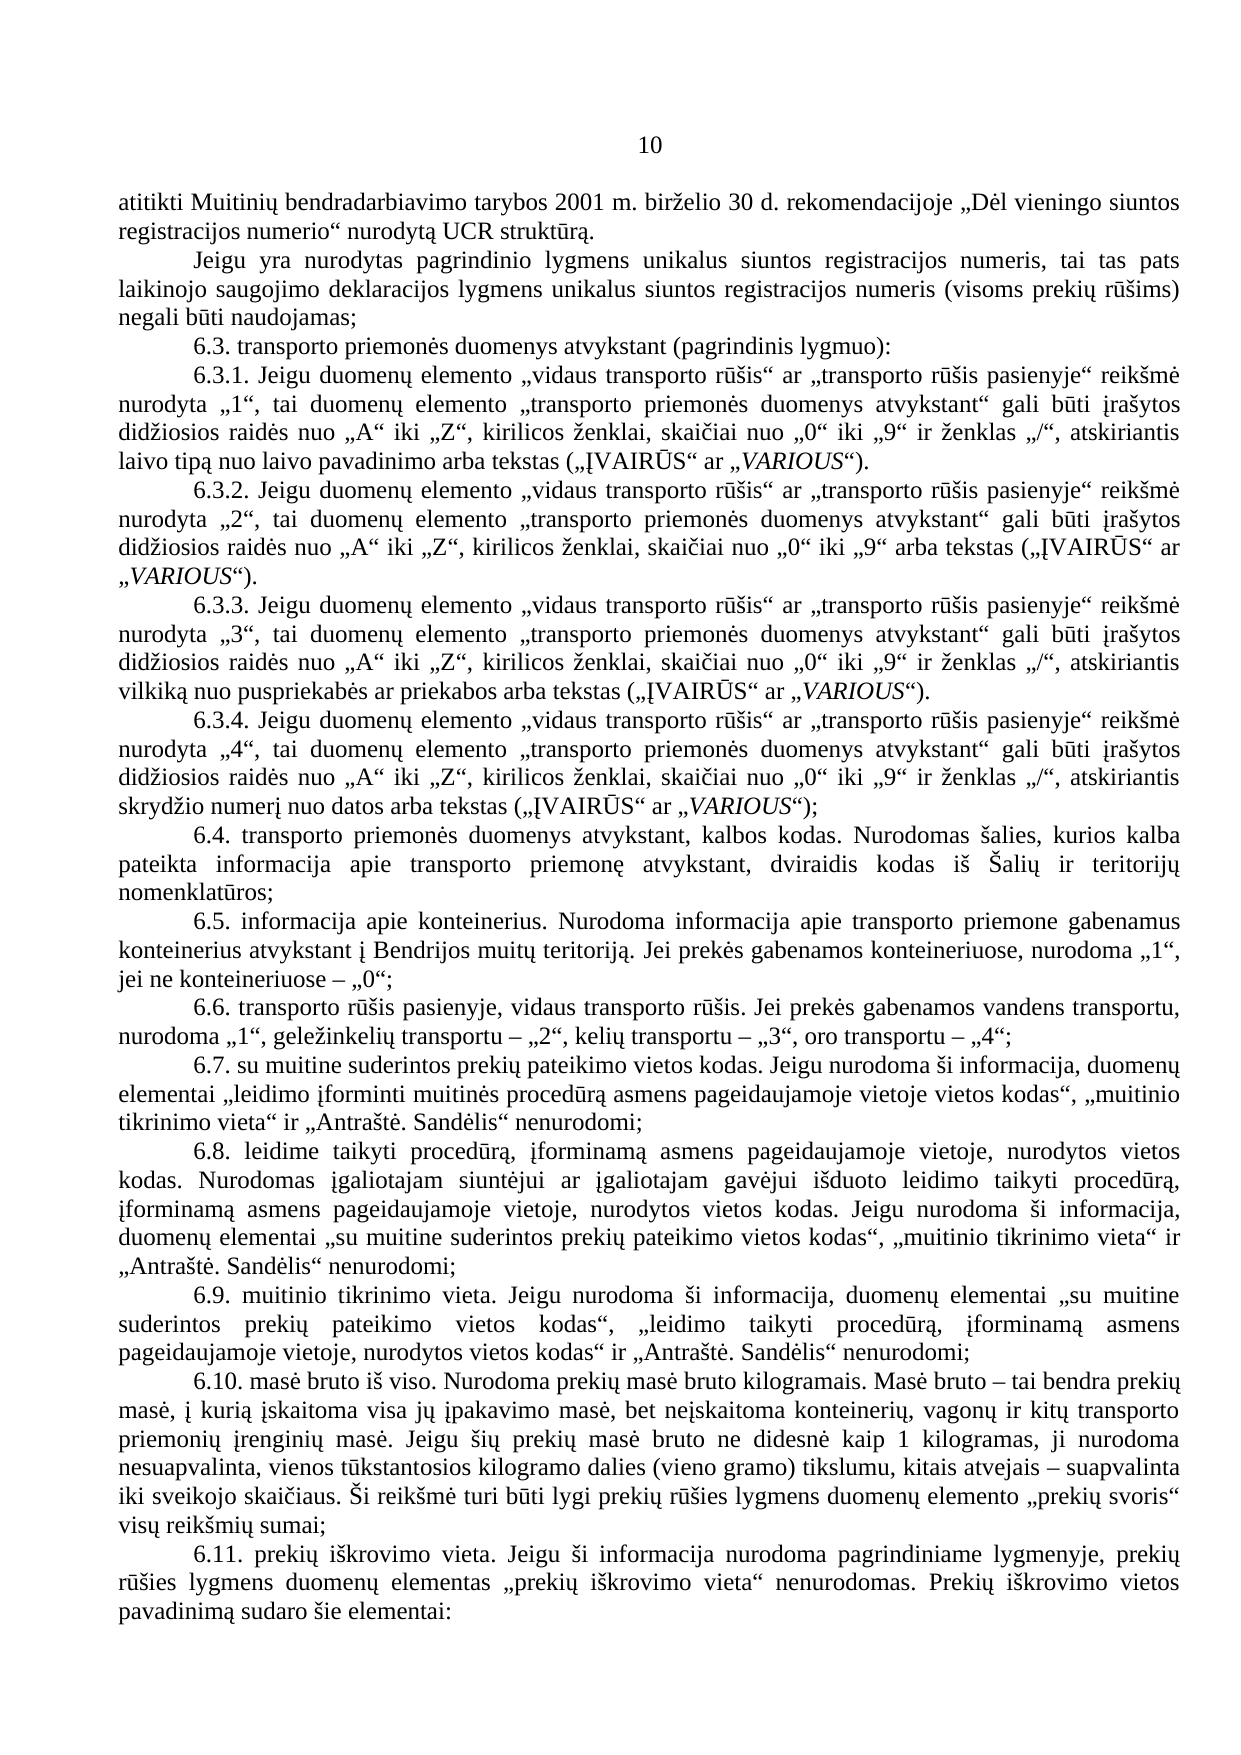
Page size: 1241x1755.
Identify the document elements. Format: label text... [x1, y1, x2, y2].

text 6.7. su muitine suderintos prekių pateikimo vietos kodas. Jeigu nurodoma ši informacija, duomenų elementai „leidimo įforminti muitinės procedūrą asmens pageidaujamoje vietoje vietos kodas“, „muitinio tikrinimo vieta“ ir „Antraštė. Sandėlis“ nenurodomi; [118, 1050, 1181, 1136]
text Jeigu yra nurodytas pagrindinio lygmens unikalus siuntos registracijos numeris, tai tas pats laikinojo saugojimo deklaracijos lygmens unikalus siuntos registracijos numeris (visoms prekių rūšims) negali būti naudojamas; [118, 245, 1181, 331]
text 6.6. transporto rūšis pasienyje, vidaus transporto rūšis. Jei prekės gabenamos vandens transportu, nurodoma „1“, geležinkelių transportu – „2“, kelių transportu – „3“, oro transportu – „4“; [118, 992, 1181, 1050]
text 6.3.2. Jeigu duomenų elemento „vidaus transporto rūšis“ ar „transporto rūšis pasienyje“ reikšmė nurodyta „2“, tai duomenų elemento „transporto priemonės duomenys atvykstant“ gali būti įrašytos didžiosios raidės nuo „A“ iki „Z“, kirilicos ženklai, skaičiai nuo „0“ iki „9“ arba tekstas („ĮVAIRŪS“ ar „VARIOUS“). [118, 475, 1181, 590]
text 6.3.3. Jeigu duomenų elemento „vidaus transporto rūšis“ ar „transporto rūšis pasienyje“ reikšmė nurodyta „3“, tai duomenų elemento „transporto priemonės duomenys atvykstant“ gali būti įrašytos didžiosios raidės nuo „A“ iki „Z“, kirilicos ženklai, skaičiai nuo „0“ iki „9“ ir ženklas „/“, atskiriantis vilkiką nuo puspriekabės ar priekabos arba tekstas („ĮVAIRŪS“ ar „VARIOUS“). [118, 590, 1181, 705]
text 6.3. transporto priemonės duomenys atvykstant (pagrindinis lygmuo): [118, 331, 1181, 360]
text 6.5. informacija apie konteinerius. Nurodoma informacija apie transporto priemone gabenamus konteinerius atvykstant į Bendrijos muitų teritoriją. Jei prekės gabenamos konteineriuose, nurodoma „1“, jei ne konteineriuose – „0“; [118, 906, 1181, 992]
text 6.3.1. Jeigu duomenų elemento „vidaus transporto rūšis“ ar „transporto rūšis pasienyje“ reikšmė nurodyta „1“, tai duomenų elemento „transporto priemonės duomenys atvykstant“ gali būti įrašytos didžiosios raidės nuo „A“ iki „Z“, kirilicos ženklai, skaičiai nuo „0“ iki „9“ ir ženklas „/“, atskiriantis laivo tipą nuo laivo pavadinimo arba tekstas („ĮVAIRŪS“ ar „VARIOUS“). [118, 360, 1181, 475]
text atitikti Muitinių bendradarbiavimo tarybos 2001 m. birželio 30 d. rekomendacijoje „Dėl vieningo siuntos registracijos numerio“ nurodytą UCR struktūrą. [118, 187, 1181, 245]
text 6.11. prekių iškrovimo vieta. Jeigu ši informacija nurodoma pagrindiniame lygmenyje, prekių rūšies lygmens duomenų elementas „prekių iškrovimo vieta“ nenurodomas. Prekių iškrovimo vietos pavadinimą sudaro šie elementai: [118, 1539, 1181, 1625]
text 6.10. masė bruto iš viso. Nurodoma prekių masė bruto kilogramais. Masė bruto – tai bendra prekių masė, į kurią įskaitoma visa jų įpakavimo masė, bet neįskaitoma konteinerių, vagonų ir kitų transporto priemonių įrenginių masė. Jeigu šių prekių masė bruto ne didesnė kaip 1 kilogramas, ji nurodoma nesuapvalinta, vienos tūkstantosios kilogramo dalies (vieno gramo) tikslumu, kitais atvejais – suapvalinta iki sveikojo skaičiaus. Ši reikšmė turi būti lygi prekių rūšies lygmens duomenų elemento „prekių svoris“ visų reikšmių sumai; [118, 1366, 1181, 1539]
text 6.8. leidime taikyti procedūrą, įforminamą asmens pageidaujamoje vietoje, nurodytos vietos kodas. Nurodomas įgaliotajam siuntėjui ar įgaliotajam gavėjui išduoto leidimo taikyti procedūrą, įforminamą asmens pageidaujamoje vietoje, nurodytos vietos kodas. Jeigu nurodoma ši informacija, duomenų elementai „su muitine suderintos prekių pateikimo vietos kodas“, „muitinio tikrinimo vieta“ ir „Antraštė. Sandėlis“ nenurodomi; [118, 1136, 1181, 1280]
text 6.4. transporto priemonės duomenys atvykstant, kalbos kodas. Nurodomas šalies, kurios kalba pateikta informacija apie transporto priemonę atvykstant, dviraidis kodas iš Šalių ir teritorijų nomenklatūros; [118, 820, 1181, 906]
text 6.9. muitinio tikrinimo vieta. Jeigu nurodoma ši informacija, duomenų elementai „su muitine suderintos prekių pateikimo vietos kodas“, „leidimo taikyti procedūrą, įforminamą asmens pageidaujamoje vietoje, nurodytos vietos kodas“ ir „Antraštė. Sandėlis“ nenurodomi; [118, 1280, 1181, 1366]
text 6.3.4. Jeigu duomenų elemento „vidaus transporto rūšis“ ar „transporto rūšis pasienyje“ reikšmė nurodyta „4“, tai duomenų elemento „transporto priemonės duomenys atvykstant“ gali būti įrašytos didžiosios raidės nuo „A“ iki „Z“, kirilicos ženklai, skaičiai nuo „0“ iki „9“ ir ženklas „/“, atskiriantis skrydžio numerį nuo datos arba tekstas („ĮVAIRŪS“ ar „VARIOUS“); [118, 705, 1181, 820]
